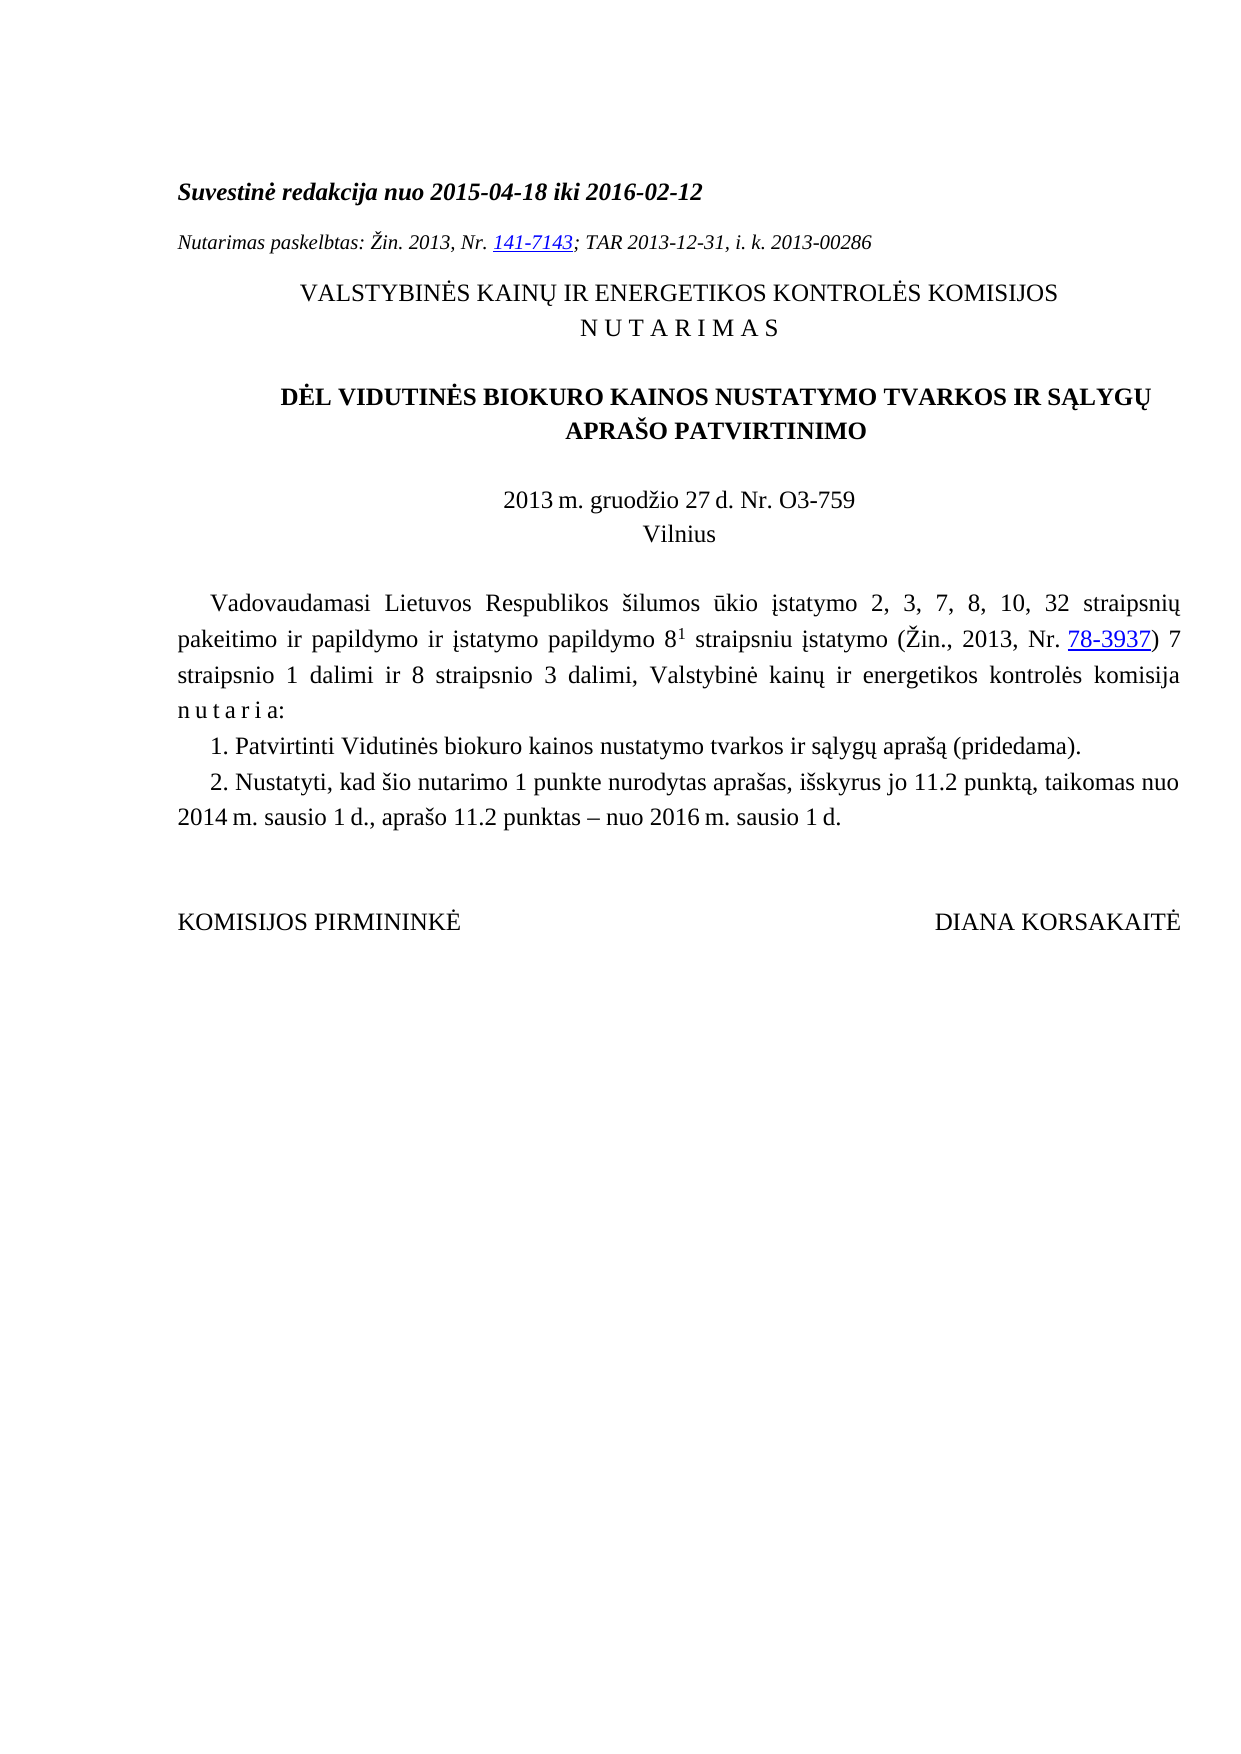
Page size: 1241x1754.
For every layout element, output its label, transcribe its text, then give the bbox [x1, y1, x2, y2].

text 2013 m. gruodžio 27 d. Nr. O3-759 [177, 485, 1181, 514]
text Komisijos pirmininkė Diana Korsakaitė [177, 907, 1181, 936]
text N U T A R I M A S [177, 313, 1181, 341]
text 1. Patvirtinti Vidutinės biokuro kainos nustatymo tvarkos ir sąlygų aprašą (pridedama). [177, 731, 1181, 760]
text Nutarimas paskelbtas: Žin. 2013, Nr. 141-7143; TAR 2013-12-31, i. k. 2013-00286 [177, 230, 1181, 254]
text DĖL VIDUTINĖS BIOKURO KAINOS NUSTATYMO TVARKOS IR SĄLYGŲ APRAŠO PATVIRTINIMO [251, 382, 1181, 445]
text VALSTYBINĖS KAINŲ IR ENERGETIKOS KONTROLĖS KOMISIJOS [177, 278, 1181, 307]
text 2. Nustatyti, kad šio nutarimo 1 punkte nurodytas aprašas, išskyrus jo 11.2 punktą, taikomas nuo 2014 m. sausio 1 d., aprašo 11.2 punktas – nuo 2016 m. sausio 1 d. [177, 767, 1181, 831]
text Vadovaudamasi Lietuvos Respublikos šilumos ūkio įstatymo 2, 3, 7, 8, 10, 32 straipsnių pakeitimo ir papildymo ir įstatymo papildymo 81 straipsniu įstatymo (Žin., 2013, Nr. 78-3937) 7 straipsnio 1 dalimi ir 8 straipsnio 3 dalimi, Valstybinė kainų ir energetikos kontrolės komisija nutaria: [177, 588, 1181, 724]
text Vilnius [177, 519, 1181, 548]
text Suvestinė redakcija nuo 2015-04-18 iki 2016-02-12 [177, 177, 1181, 206]
